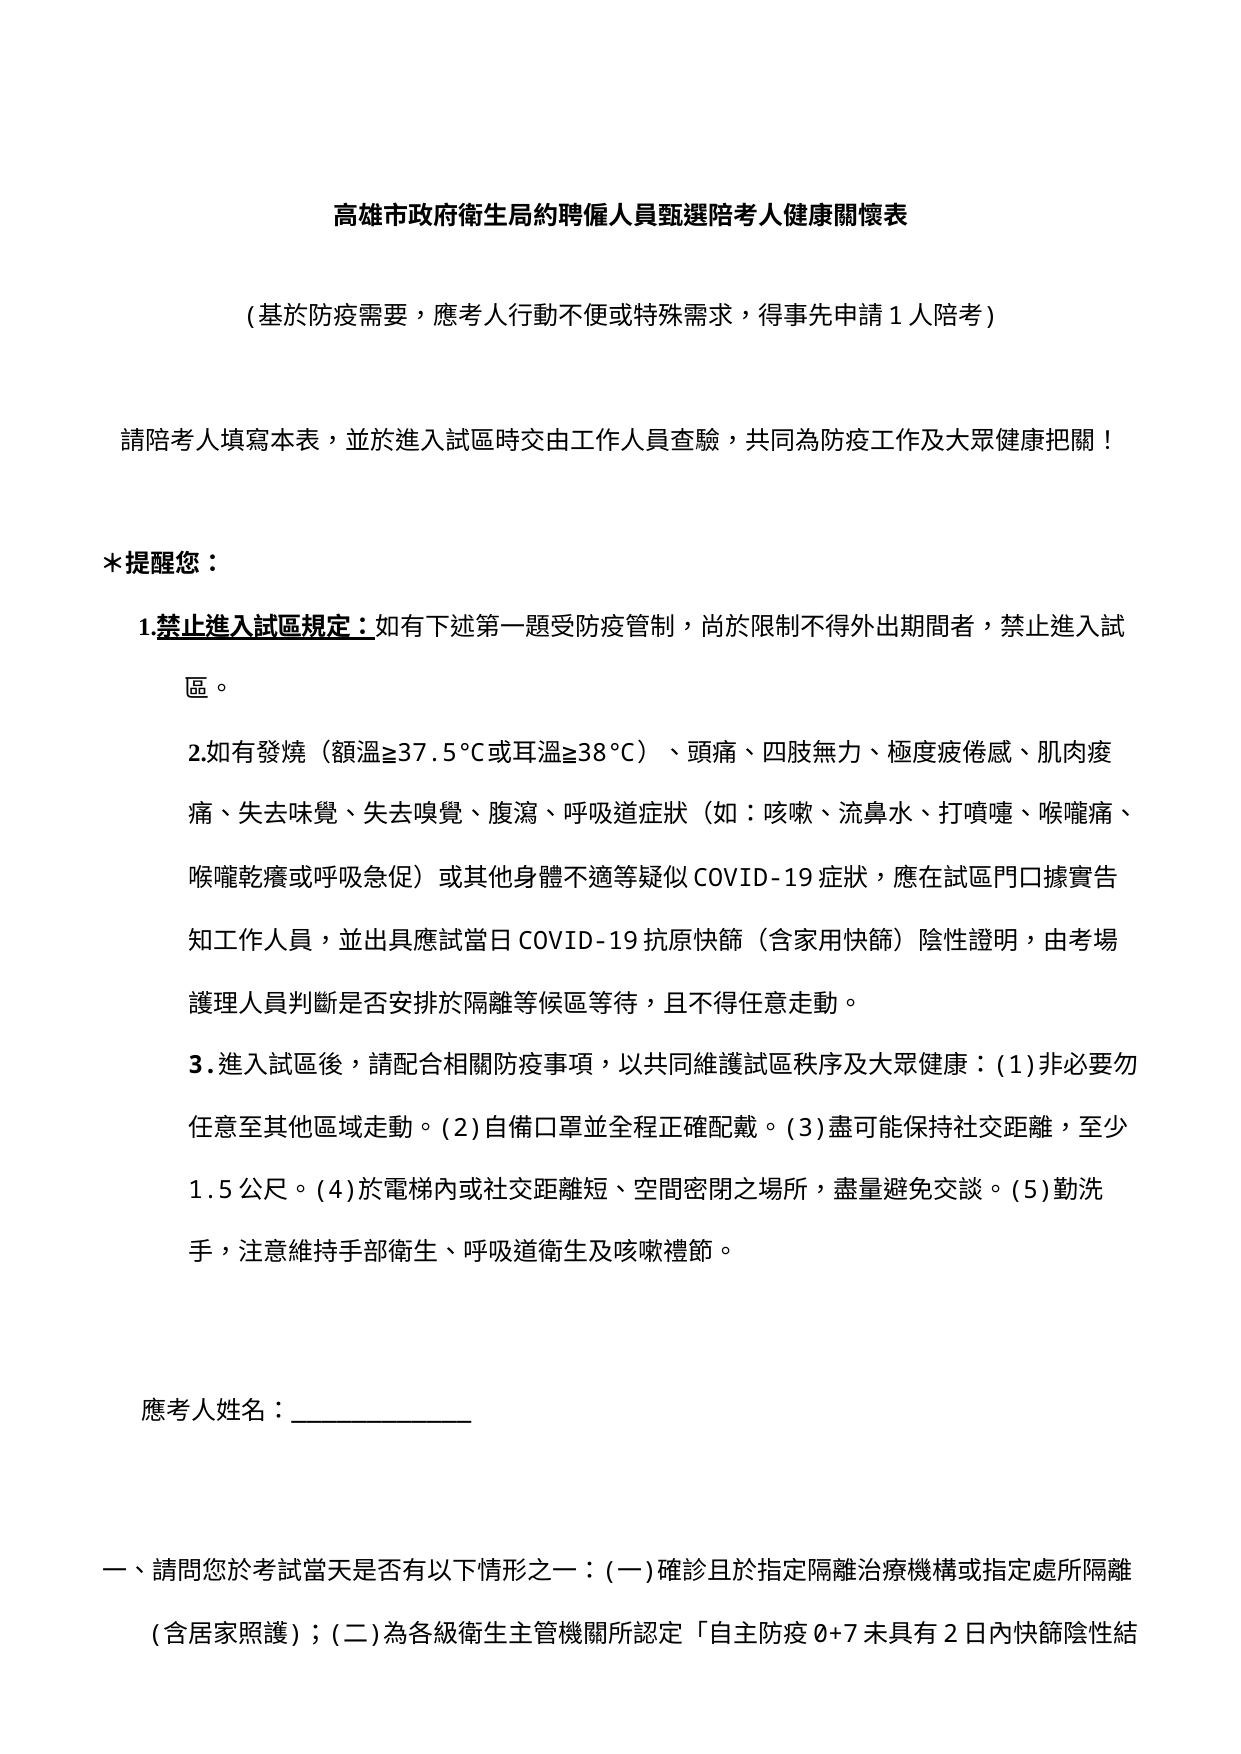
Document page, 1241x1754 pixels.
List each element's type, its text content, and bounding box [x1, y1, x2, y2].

text 請陪考人填寫本表，並於進入試區時交由工作人員查驗，共同為防疫工作及大眾健康把關！ [100, 397, 1140, 460]
list 進入試區後，請配合相關防疫事項，以共同維護試區秩序及大眾健康：(1)非必要勿任意至其他區域走動。(2)自備口罩並全程正確配戴。(3)盡可能保持社交距離，至少1.5公尺。(4)於電梯內或社交距離短、空間密閉之場所，盡量避免交談。(5)勤洗手，注意維持手部衛生、呼吸道衛生及咳嗽禮節。 [188, 1022, 1140, 1272]
text 應考人姓名：____________ [141, 1368, 1140, 1431]
text 一、請問您於考試當天是否有以下情形之一：(一)確診且於指定隔離治療機構或指定處所隔離(含居家照護)；(二)為各級衛生主管機關所認定「自主防疫0+7未具有2日內快篩陰性結 [102, 1527, 1140, 1652]
text (基於防疫需要，應考人行動不便或特殊需求，得事先申請1人陪考) [100, 272, 1140, 335]
list 禁止進入試區規定：如有下述第一題受防疫管制，尚於限制不得外出期間者，禁止進入試區。 [138, 585, 1140, 710]
text 高雄市政府衛生局約聘僱人員甄選陪考人健康關懷表 [100, 172, 1140, 235]
list 如有發燒（額溫≧37.5℃或耳溫≧38℃）、頭痛、四肢無力、極度疲倦感、肌肉痠痛、失去味覺、失去嗅覺、腹瀉、呼吸道症狀（如：咳嗽、流鼻水、打噴嚏、喉嚨痛、喉嚨乾癢或呼吸急促）或其他身體不適等疑似COVID-19症狀，應在試區門口據實告知工作人員，並出具應試當日COVID-19抗原快篩（含家用快篩）陰性證明，由考場護理人員判斷是否安排於隔離等候區等待，且不得任意走動。 [188, 710, 1140, 1022]
text ＊提醒您： [100, 522, 1140, 585]
